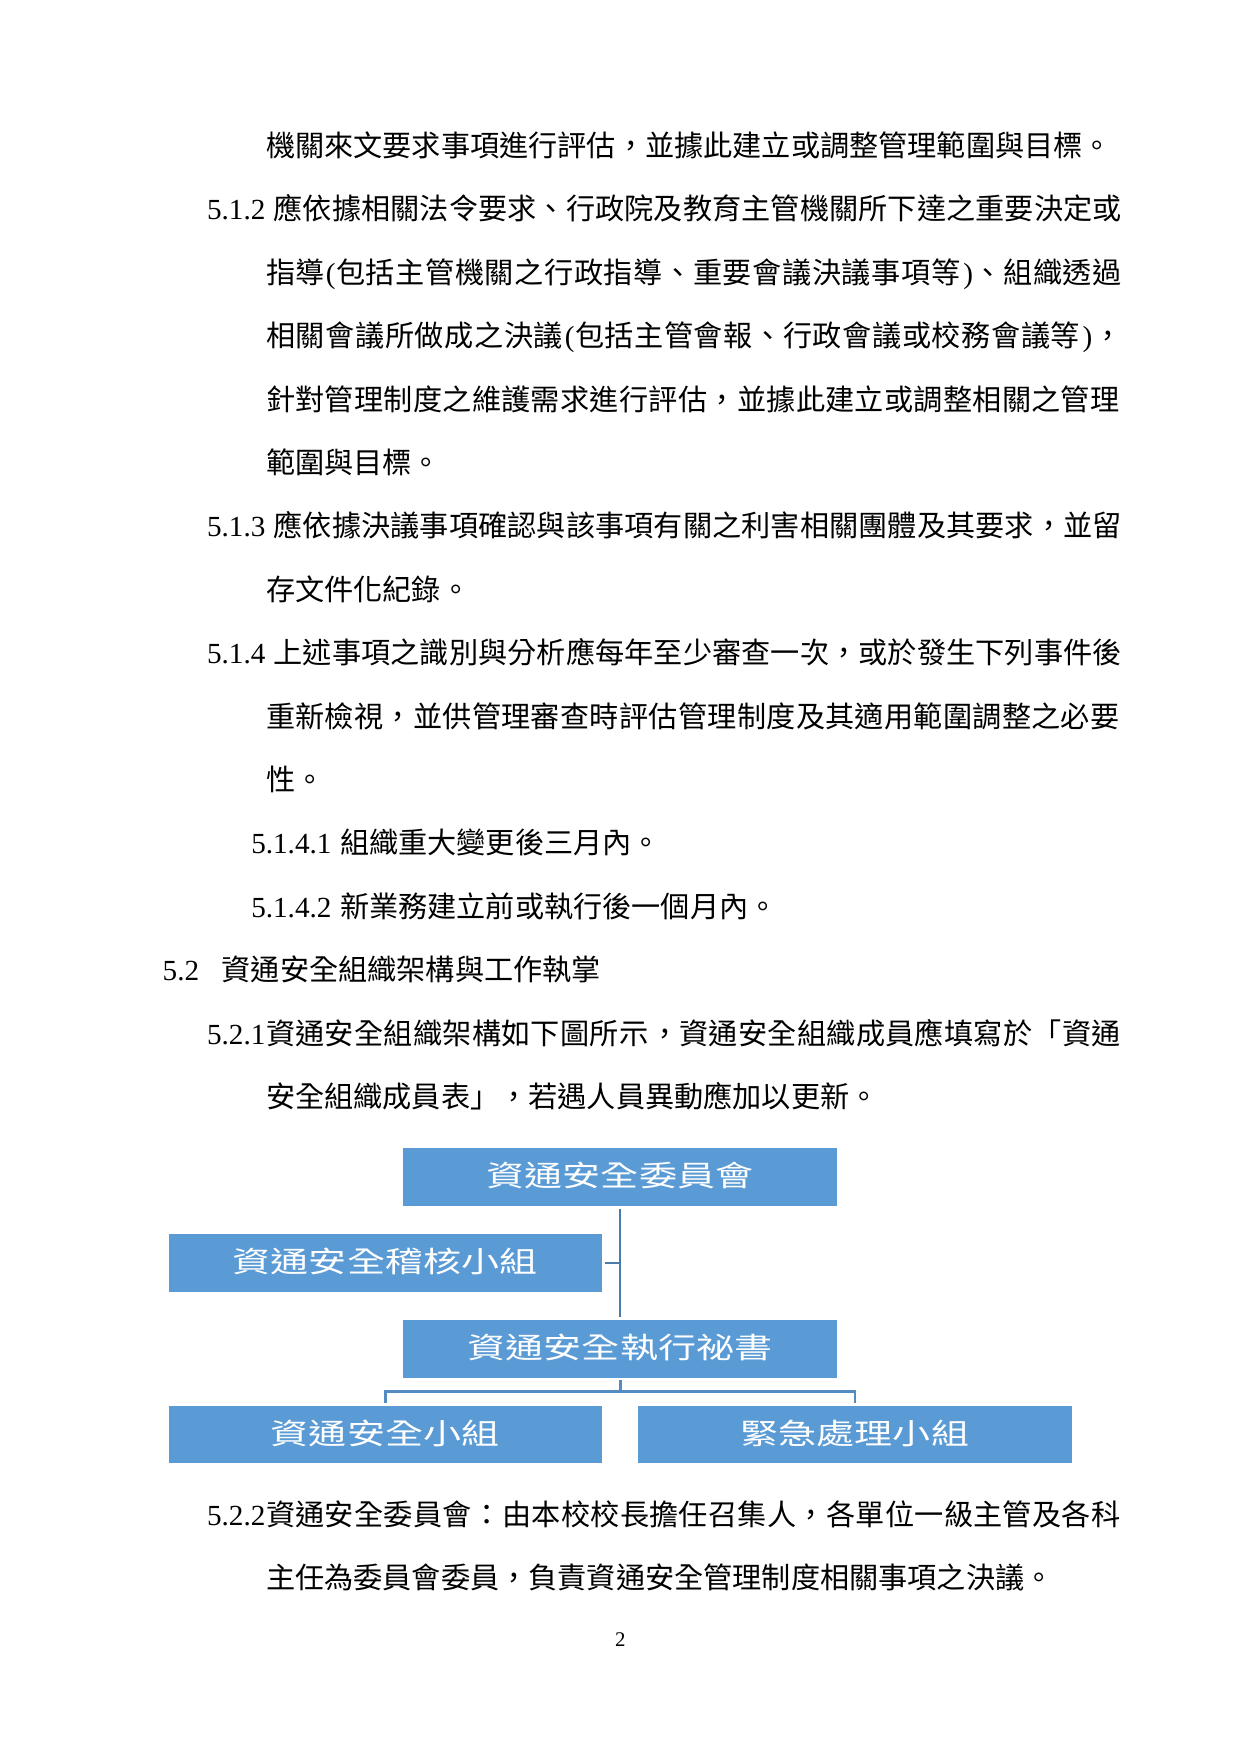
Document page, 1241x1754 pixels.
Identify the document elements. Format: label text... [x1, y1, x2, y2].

list 資通安全組織架構如下圖所示，資通安全組織成員應填寫於「資通安全組織成員表」，若遇人員異動應加以更新。 [207, 1010, 1122, 1116]
list 資通安全委員會：由本校校長擔任召集人，各單位一級主管及各科主任為委員會委員，負責資通安全管理制度相關事項之決議。 [207, 1492, 1122, 1597]
list 機關來文要求事項進行評估，並據此建立或調整管理範圍與目標。 [207, 122, 1122, 164]
list 新業務建立前或執行後一個月內。 [251, 883, 1122, 926]
list 應依據相關法令要求、行政院及教育主管機關所下達之重要決定或指導(包括主管機關之行政指導、重要會議決議事項等)、組織透過相關會議所做成之決議(包括主管會報、行政會議或校務會議等)，針對管理制度之維護需求進行評估，並據此建立或調整相關之管理範圍與目標。 [207, 186, 1122, 482]
list 組織重大變更後三月內。 [251, 820, 1122, 862]
list 上述事項之識別與分析應每年至少審查一次，或於發生下列事件後重新檢視，並供管理審查時評估管理制度及其適用範圍調整之必要性。 [207, 630, 1122, 799]
list 應依據決議事項確認與該事項有關之利害相關團體及其要求，並留存文件化紀錄。 [207, 503, 1122, 609]
list 資通安全組織架構與工作執掌 [162, 947, 1122, 989]
